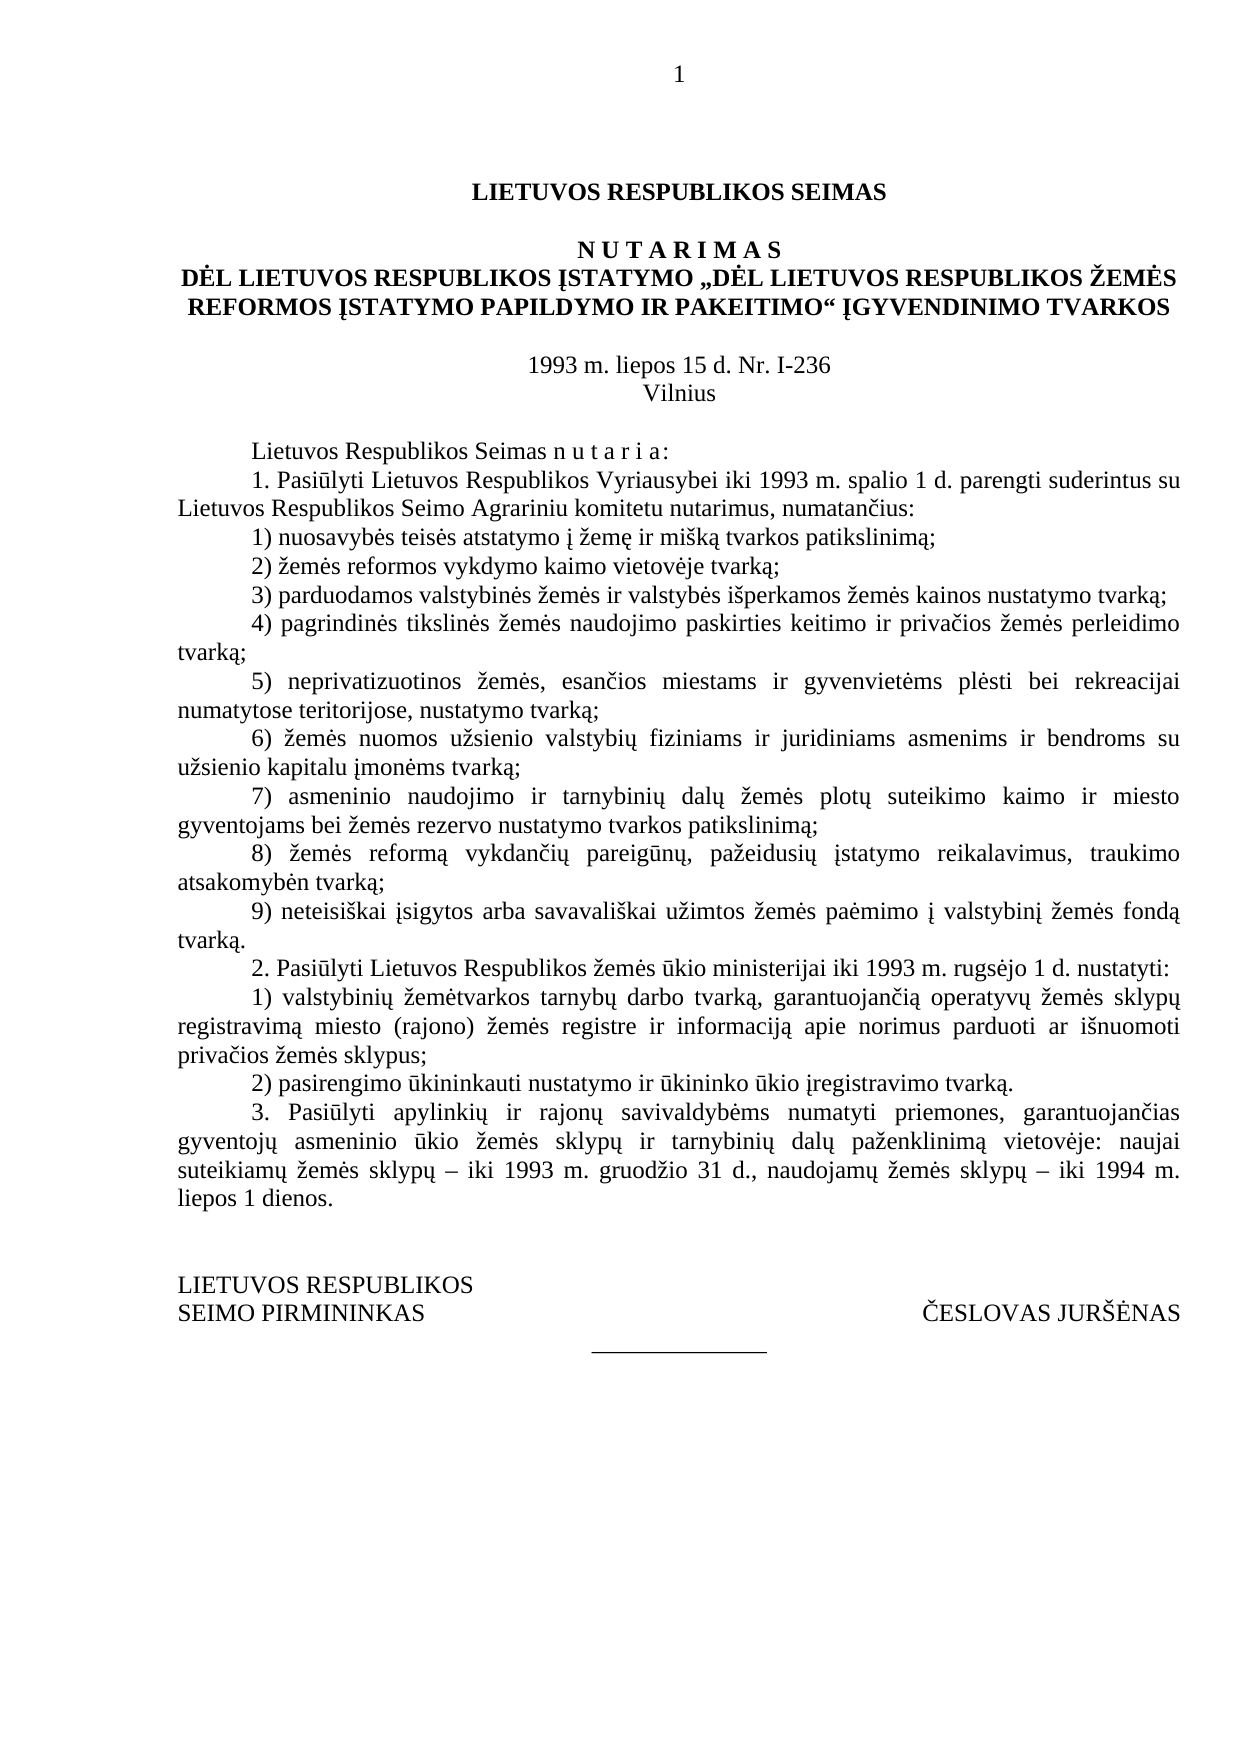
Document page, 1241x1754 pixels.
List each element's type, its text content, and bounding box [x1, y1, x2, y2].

text 4) pagrindinės tikslinės žemės naudojimo paskirties keitimo ir privačios žemės perleidimo tvarką; [177, 608, 1181, 666]
text 7) asmeninio naudojimo ir tarnybinių dalų žemės plotų suteikimo kaimo ir miesto gyventojams bei žemės rezervo nustatymo tvarkos patikslinimą; [177, 781, 1181, 838]
text SEIMO PIRMININKAS ČESLOVAS JURŠĖNAS [177, 1298, 1181, 1327]
text Vilnius [177, 378, 1181, 407]
text 1993 m. liepos 15 d. Nr. I-236 [177, 350, 1181, 378]
text 1) nuosavybės teisės atstatymo į žemę ir mišką tvarkos patikslinimą; [177, 522, 1181, 551]
text 6) žemės nuomos užsienio valstybių fiziniams ir juridiniams asmenims ir bendroms su užsienio kapitalu įmonėms tvarką; [177, 723, 1181, 781]
text 9) neteisiškai įsigytos arba savavališkai užimtos žemės paėmimo į valstybinį žemės fondą tvarką. [177, 896, 1181, 953]
text 3) parduodamos valstybinės žemės ir valstybės išperkamos žemės kainos nustatymo tvarką; [177, 580, 1181, 608]
text 8) žemės reformą vykdančių pareigūnų, pažeidusių įstatymo reikalavimus, traukimo atsakomybėn tvarką; [177, 838, 1181, 896]
text 2) pasirengimo ūkininkauti nustatymo ir ūkininko ūkio įregistravimo tvarką. [177, 1068, 1181, 1097]
text 1. Pasiūlyti Lietuvos Respublikos Vyriausybei iki 1993 m. spalio 1 d. parengti suderintus su Lietuvos Respublikos Seimo Agrariniu komitetu nutarimus, numatančius: [177, 465, 1181, 522]
text 2. Pasiūlyti Lietuvos Respublikos žemės ūkio ministerijai iki 1993 m. rugsėjo 1 d. nustatyti: [177, 953, 1181, 982]
text 3. Pasiūlyti apylinkių ir rajonų savivaldybėms numatyti priemones, garantuojančias gyventojų asmeninio ūkio žemės sklypų ir tarnybinių dalų paženklinimą vietovėje: naujai suteikiamų žemės sklypų – iki 1993 m. gruodžio 31 d., naudojamų žemės sklypų – iki 1994 m. liepos 1 dienos. [177, 1097, 1181, 1212]
text 5) neprivatizuotinos žemės, esančios miestams ir gyvenvietėms plėsti bei rekreacijai numatytose teritorijose, nustatymo tvarką; [177, 666, 1181, 723]
text LIETUVOS RESPUBLIKOS SEIMAS [177, 177, 1181, 206]
text DĖL LIETUVOS RESPUBLIKOS ĮSTATYMO „DĖL LIETUVOS RESPUBLIKOS ŽEMĖS REFORMOS ĮSTATYMO PAPILDYMO IR PAKEITIMO“ ĮGYVENDINIMO TVARKOS [177, 263, 1181, 321]
text ______________ [177, 1327, 1181, 1356]
text N U T A R I M A S [177, 235, 1181, 263]
text 1) valstybinių žemėtvarkos tarnybų darbo tvarką, garantuojančią operatyvų žemės sklypų registravimą miesto (rajono) žemės registre ir informaciją apie norimus parduoti ar išnuomoti privačios žemės sklypus; [177, 982, 1181, 1068]
text Lietuvos Respublikos Seimas nutaria: [177, 436, 1181, 465]
text 2) žemės reformos vykdymo kaimo vietovėje tvarką; [177, 551, 1181, 580]
text LIETUVOS RESPUBLIKOS [177, 1270, 1181, 1298]
